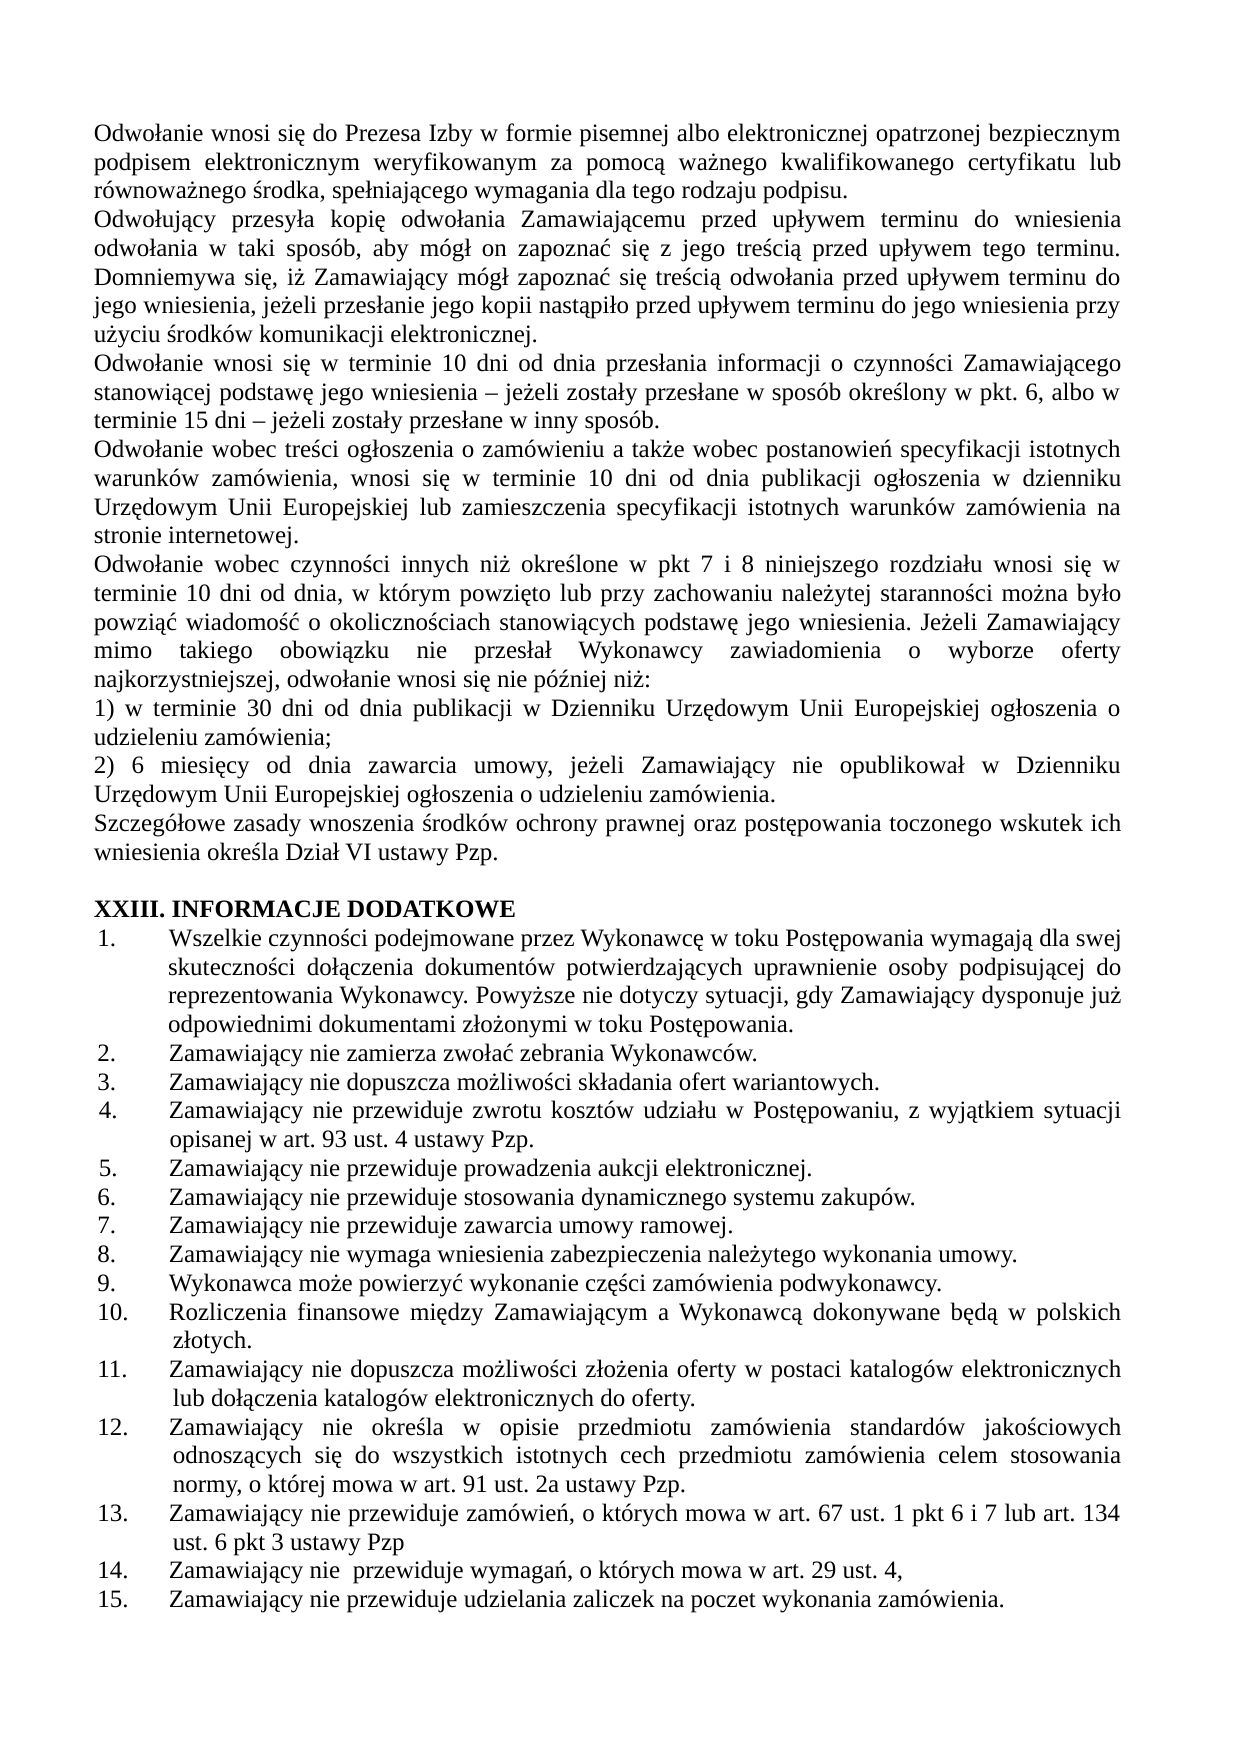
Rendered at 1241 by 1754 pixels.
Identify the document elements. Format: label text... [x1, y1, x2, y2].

list Zamawiający nie zamierza zwołać zebrania Wykonawców. [97, 1038, 1122, 1067]
text Odwołanie wobec treści ogłoszenia o zamówieniu a także wobec postanowień specyfikacji istotnych warunków zamówienia, wnosi się w terminie 10 dni od dnia publikacji ogłoszenia w dzienniku Urzędowym Unii Europejskiej lub zamieszczenia specyfikacji istotnych warunków zamówienia na stronie internetowej. [94, 434, 1122, 549]
list Zamawiający nie przewiduje zwrotu kosztów udziału w Postępowaniu, z wyjątkiem sytuacji opisanej w art. 93 ust. 4 ustawy Pzp. [99, 1096, 1122, 1153]
list Zamawiający nie przewiduje prowadzenia aukcji elektronicznej. [99, 1153, 1122, 1182]
list Zamawiający nie określa w opisie przedmiotu zamówienia standardów jakościowych odnoszących się do wszystkich istotnych cech przedmiotu zamówienia celem stosowania normy, o której mowa w art. 91 ust. 2a ustawy Pzp. [97, 1412, 1122, 1498]
list Wykonawca może powierzyć wykonanie części zamówienia podwykonawcy. [97, 1268, 1122, 1297]
text 1) w terminie 30 dni od dnia publikacji w Dzienniku Urzędowym Unii Europejskiej ogłoszenia o udzieleniu zamówienia; [94, 693, 1122, 751]
text Szczegółowe zasady wnoszenia środków ochrony prawnej oraz postępowania toczonego wskutek ich wniesienia określa Dział VI ustawy Pzp. [94, 808, 1122, 866]
text Odwołanie wobec czynności innych niż określone w pkt 7 i 8 niniejszego rozdziału wnosi się w terminie 10 dni od dnia, w którym powzięto lub przy zachowaniu należytej staranności można było powziąć wiadomość o okolicznościach stanowiących podstawę jego wniesienia. Jeżeli Zamawiający mimo takiego obowiązku nie przesłał Wykonawcy zawiadomienia o wyborze oferty najkorzystniejszej, odwołanie wnosi się nie później niż: [94, 549, 1122, 693]
text 2) 6 miesięcy od dnia zawarcia umowy, jeżeli Zamawiający nie opublikował w Dzienniku Urzędowym Unii Europejskiej ogłoszenia o udzieleniu zamówienia. [94, 751, 1122, 808]
list Zamawiający nie przewiduje zamówień, o których mowa w art. 67 ust. 1 pkt 6 i 7 lub art. 134 ust. 6 pkt 3 ustawy Pzp [97, 1498, 1122, 1556]
list Zamawiający nie przewiduje zawarcia umowy ramowej. [97, 1211, 1122, 1239]
text XXIII. INFORMACJE DODATKOWE [94, 894, 1122, 923]
list Zamawiający nie przewiduje stosowania dynamicznego systemu zakupów. [97, 1182, 1122, 1211]
list Zamawiający nie dopuszcza możliwości złożenia oferty w postaci katalogów elektronicznych lub dołączenia katalogów elektronicznych do oferty. [97, 1354, 1122, 1412]
list Zamawiający nie przewiduje wymagań, o których mowa w art. 29 ust. 4, [97, 1556, 1122, 1584]
text Odwołujący przesyła kopię odwołania Zamawiającemu przed upływem terminu do wniesienia odwołania w taki sposób, aby mógł on zapoznać się z jego treścią przed upływem tego terminu. Domniemywa się, iż Zamawiający mógł zapoznać się treścią odwołania przed upływem terminu do jego wniesienia, jeżeli przesłanie jego kopii nastąpiło przed upływem terminu do jego wniesienia przy użyciu środków komunikacji elektronicznej. [94, 204, 1122, 348]
text Odwołanie wnosi się w terminie 10 dni od dnia przesłania informacji o czynności Zamawiającego stanowiącej podstawę jego wniesienia – jeżeli zostały przesłane w sposób określony w pkt. 6, albo w terminie 15 dni – jeżeli zostały przesłane w inny sposób. [94, 348, 1122, 434]
list Rozliczenia finansowe między Zamawiającym a Wykonawcą dokonywane będą w polskich złotych. [97, 1297, 1122, 1354]
list Zamawiający nie przewiduje udzielania zaliczek na poczet wykonania zamówienia. [97, 1584, 1122, 1613]
text Odwołanie wnosi się do Prezesa Izby w formie pisemnej albo elektronicznej opatrzonej bezpiecznym podpisem elektronicznym weryfikowanym za pomocą ważnego kwalifikowanego certyfikatu lub równoważnego środka, spełniającego wymagania dla tego rodzaju podpisu. [94, 118, 1122, 204]
list Wszelkie czynności podejmowane przez Wykonawcę w toku Postępowania wymagają dla swej skuteczności dołączenia dokumentów potwierdzających uprawnienie osoby podpisującej do reprezentowania Wykonawcy. Powyższe nie dotyczy sytuacji, gdy Zamawiający dysponuje już odpowiednimi dokumentami złożonymi w toku Postępowania. [97, 923, 1122, 1038]
list Zamawiający nie wymaga wniesienia zabezpieczenia należytego wykonania umowy. [97, 1239, 1122, 1268]
list Zamawiający nie dopuszcza możliwości składania ofert wariantowych. [97, 1067, 1122, 1096]
